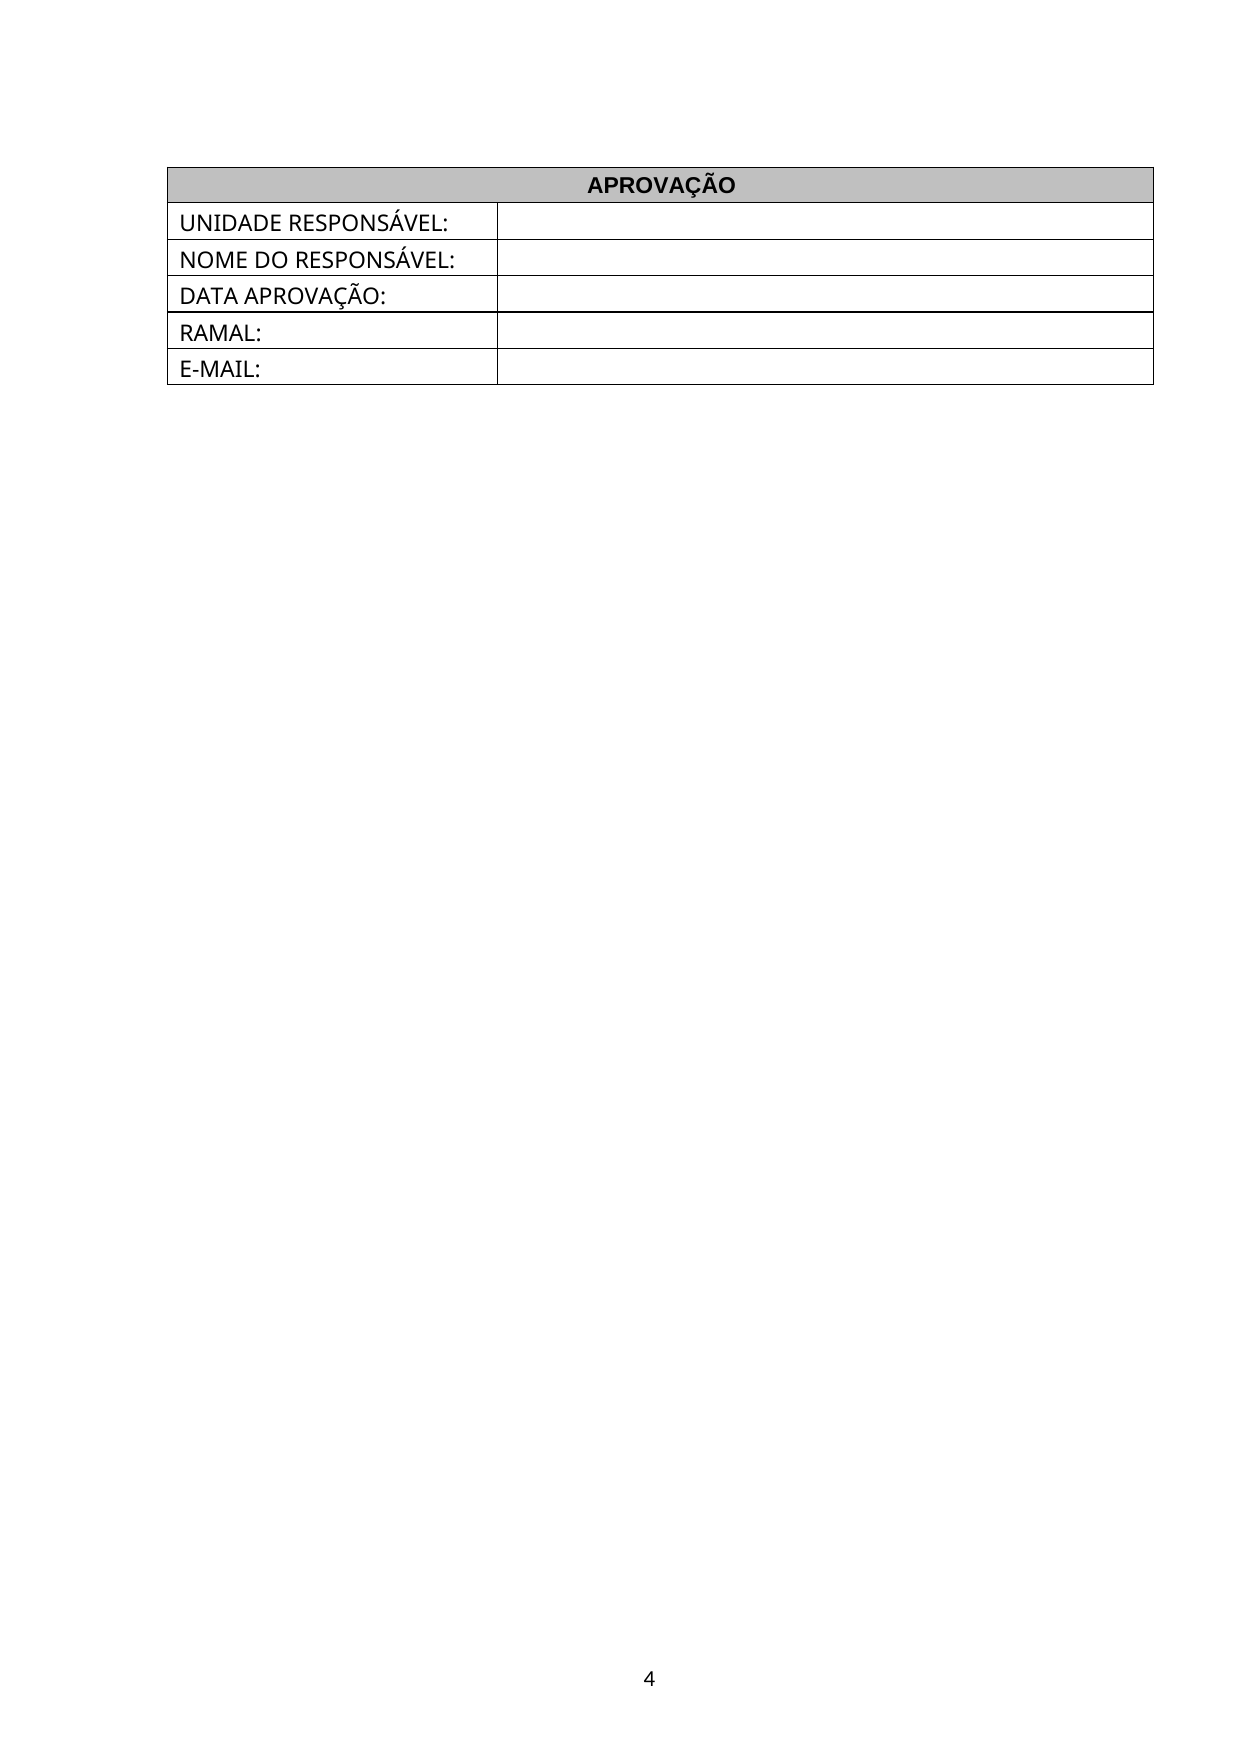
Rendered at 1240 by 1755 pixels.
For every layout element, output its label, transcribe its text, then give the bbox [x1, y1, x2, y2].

table_cell [498, 276, 1153, 311]
table_header APROVAÇÃO [168, 168, 1153, 202]
table_cell NOME DO RESPONSÁVEL: [168, 240, 497, 275]
table_cell [498, 313, 1153, 348]
table_cell [498, 349, 1153, 384]
table_cell UNIDADE RESPONSÁVEL: [168, 203, 497, 238]
table_cell [498, 203, 1153, 238]
table_cell [498, 240, 1153, 275]
table_cell DATA APROVAÇÃO: [168, 276, 497, 311]
table_cell E-MAIL: [168, 349, 497, 384]
table_cell RAMAL: [168, 313, 497, 348]
